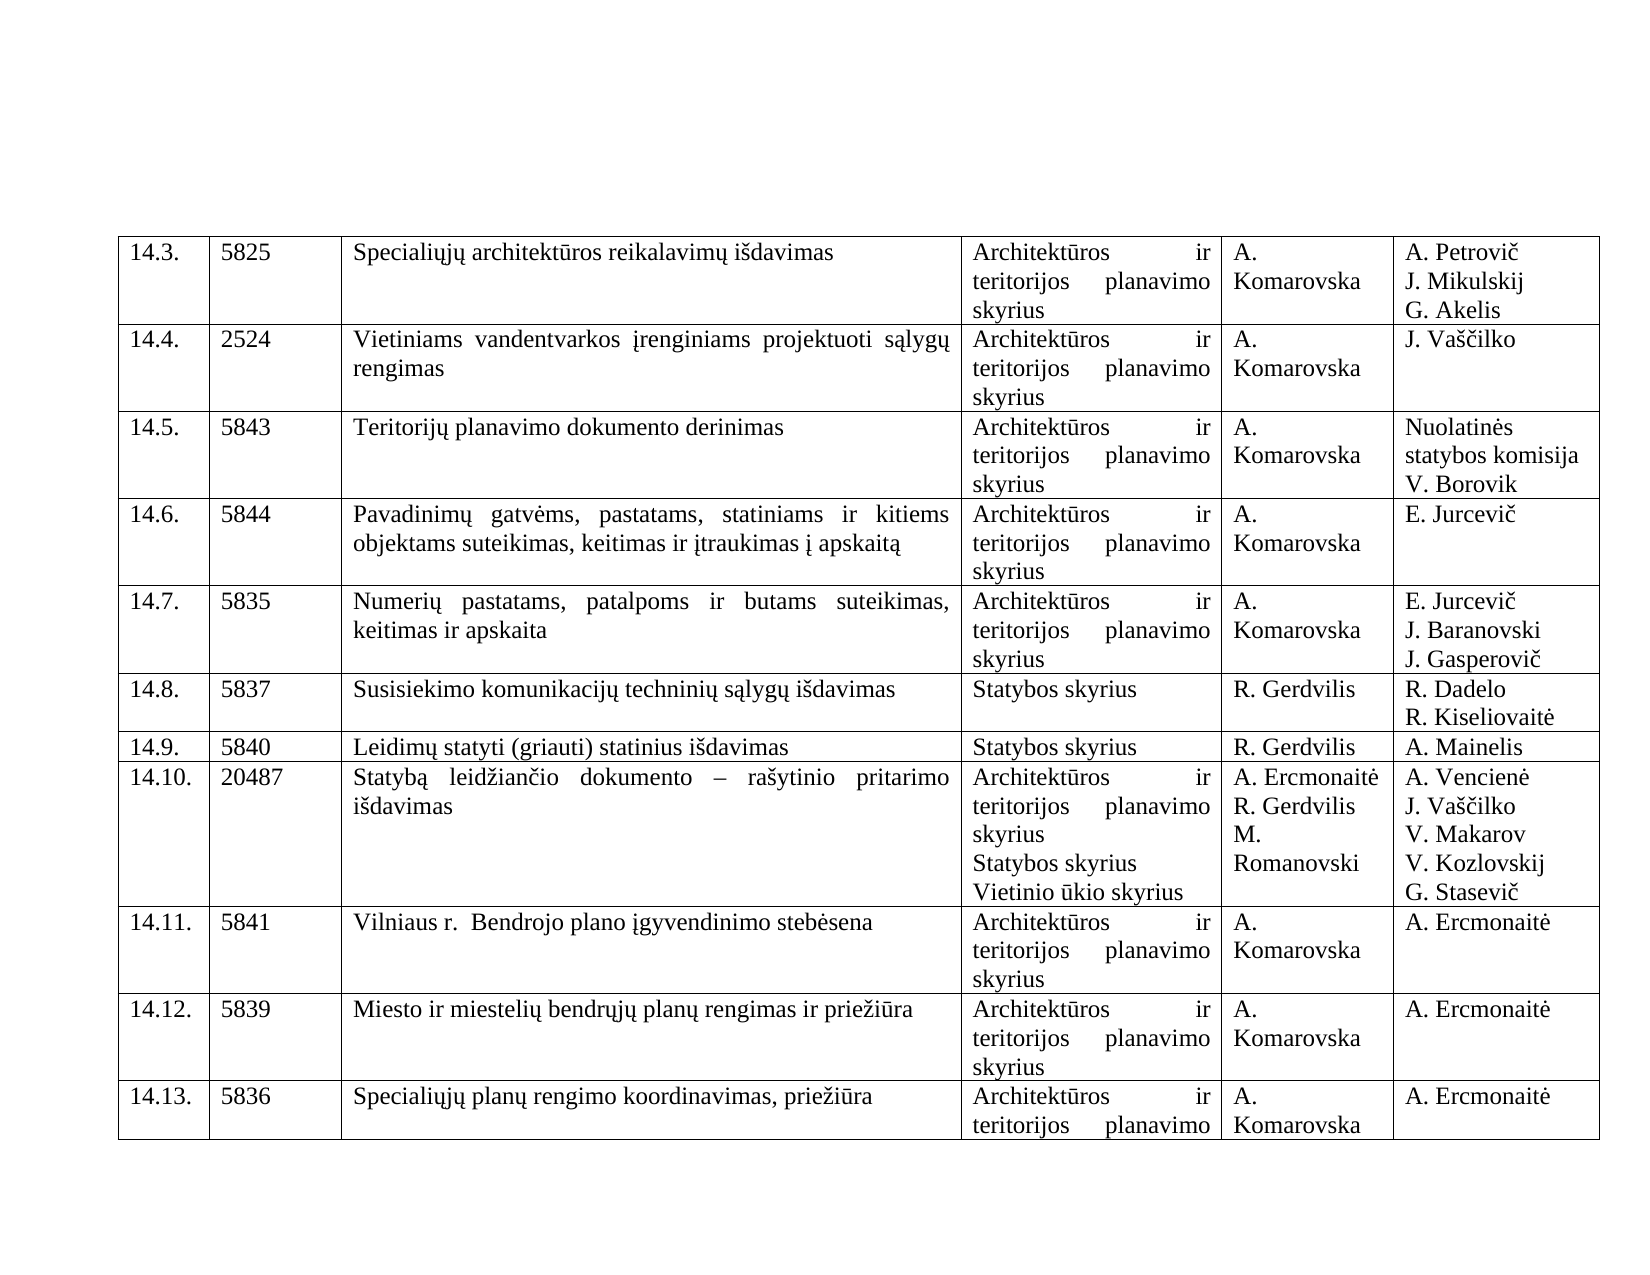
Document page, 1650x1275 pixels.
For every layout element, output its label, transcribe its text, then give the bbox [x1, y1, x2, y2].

table_cell 14.6. [119, 499, 209, 585]
table_cell Architektūros ir teritorijos planavimo skyrius [962, 907, 1221, 993]
table_cell E. Jurcevič [1394, 499, 1599, 585]
table_cell Pavadinimų gatvėms, pastatams, statiniams ir kitiems objektams suteikimas, keitimas ir įtraukimas į apskaitą [342, 499, 961, 585]
table_cell R. Gerdvilis [1222, 674, 1393, 731]
table_cell A. Komarovska [1222, 586, 1393, 673]
table_cell Statybos skyrius [962, 674, 1221, 731]
table_cell 5844 [210, 499, 341, 585]
table_cell A. Ercmonaitė [1394, 1081, 1599, 1139]
table_cell Statybą leidžiančio dokumento – rašytinio pritarimo išdavimas [342, 762, 961, 906]
table_cell A. Mainelis [1394, 732, 1599, 761]
table_cell Leidimų statyti (griauti) statinius išdavimas [342, 732, 961, 761]
table_cell 14.9. [119, 732, 209, 761]
table_cell A. Komarovska [1222, 499, 1393, 585]
table_cell Nuolatinės statybos komisija V. Borovik [1394, 412, 1599, 498]
table_cell 2524 [210, 325, 341, 411]
table_cell A. Ercmonaitė [1394, 994, 1599, 1080]
table_cell Vietiniams vandentvarkos įrenginiams projektuoti sąlygų rengimas [342, 325, 961, 411]
table_cell Architektūros ir teritorijos planavimo skyrius [962, 325, 1221, 411]
table_cell Susisiekimo komunikacijų techninių sąlygų išdavimas [342, 674, 961, 731]
table_cell Architektūros ir teritorijos planavimo skyrius Statybos skyrius Vietinio ūkio skyrius [962, 762, 1221, 906]
table_cell 5825 [210, 237, 341, 323]
table_cell Architektūros ir teritorijos planavimo skyrius [962, 412, 1221, 498]
table_cell A. Ercmonaitė R. Gerdvilis M. Romanovski [1222, 762, 1393, 906]
table_cell 14.11. [119, 907, 209, 993]
table_cell Teritorijų planavimo dokumento derinimas [342, 412, 961, 498]
table_cell Specialiųjų planų rengimo koordinavimas, priežiūra [342, 1081, 961, 1139]
table_cell Architektūros ir teritorijos planavimo [962, 1081, 1221, 1139]
table_cell A. Komarovska [1222, 907, 1393, 993]
table_cell A. Komarovska [1222, 412, 1393, 498]
table_cell 14.4. [119, 325, 209, 411]
table_cell 14.3. [119, 237, 209, 323]
table_cell 14.10. [119, 762, 209, 906]
table_cell 5836 [210, 1081, 341, 1139]
table_cell Architektūros ir teritorijos planavimo skyrius [962, 586, 1221, 673]
table_cell 5839 [210, 994, 341, 1080]
table_cell Specialiųjų architektūros reikalavimų išdavimas [342, 237, 961, 323]
table_cell 14.7. [119, 586, 209, 673]
table_cell A. Komarovska [1222, 237, 1393, 323]
table_cell 5840 [210, 732, 341, 761]
table_cell 5835 [210, 586, 341, 673]
table_cell A. Petrovič J. Mikulskij G. Akelis [1394, 237, 1599, 323]
table_cell 14.13. [119, 1081, 209, 1139]
table_cell Miesto ir miestelių bendrųjų planų rengimas ir priežiūra [342, 994, 961, 1080]
table_cell A. Komarovska [1222, 1081, 1393, 1139]
table_cell 5843 [210, 412, 341, 498]
table_cell E. Jurcevič J. Baranovski J. Gasperovič [1394, 586, 1599, 673]
table_cell Architektūros ir teritorijos planavimo skyrius [962, 499, 1221, 585]
table_cell 14.12. [119, 994, 209, 1080]
table_cell J. Vaščilko [1394, 325, 1599, 411]
table_cell Architektūros ir teritorijos planavimo skyrius [962, 237, 1221, 323]
table_cell 20487 [210, 762, 341, 906]
table_cell Numerių pastatams, patalpoms ir butams suteikimas, keitimas ir apskaita [342, 586, 961, 673]
table_cell 14.5. [119, 412, 209, 498]
table_cell Statybos skyrius [962, 732, 1221, 761]
table_cell A. Vencienė J. Vaščilko V. Makarov V. Kozlovskij G. Stasevič [1394, 762, 1599, 906]
table_cell 5837 [210, 674, 341, 731]
table_cell 5841 [210, 907, 341, 993]
table_cell 14.8. [119, 674, 209, 731]
table_cell Vilniaus r. Bendrojo plano įgyvendinimo stebėsena [342, 907, 961, 993]
table_cell R. Dadelo R. Kiseliovaitė [1394, 674, 1599, 731]
table_cell A. Ercmonaitė [1394, 907, 1599, 993]
table_cell Architektūros ir teritorijos planavimo skyrius [962, 994, 1221, 1080]
table_cell R. Gerdvilis [1222, 732, 1393, 761]
table_cell A. Komarovska [1222, 325, 1393, 411]
table_cell A. Komarovska [1222, 994, 1393, 1080]
